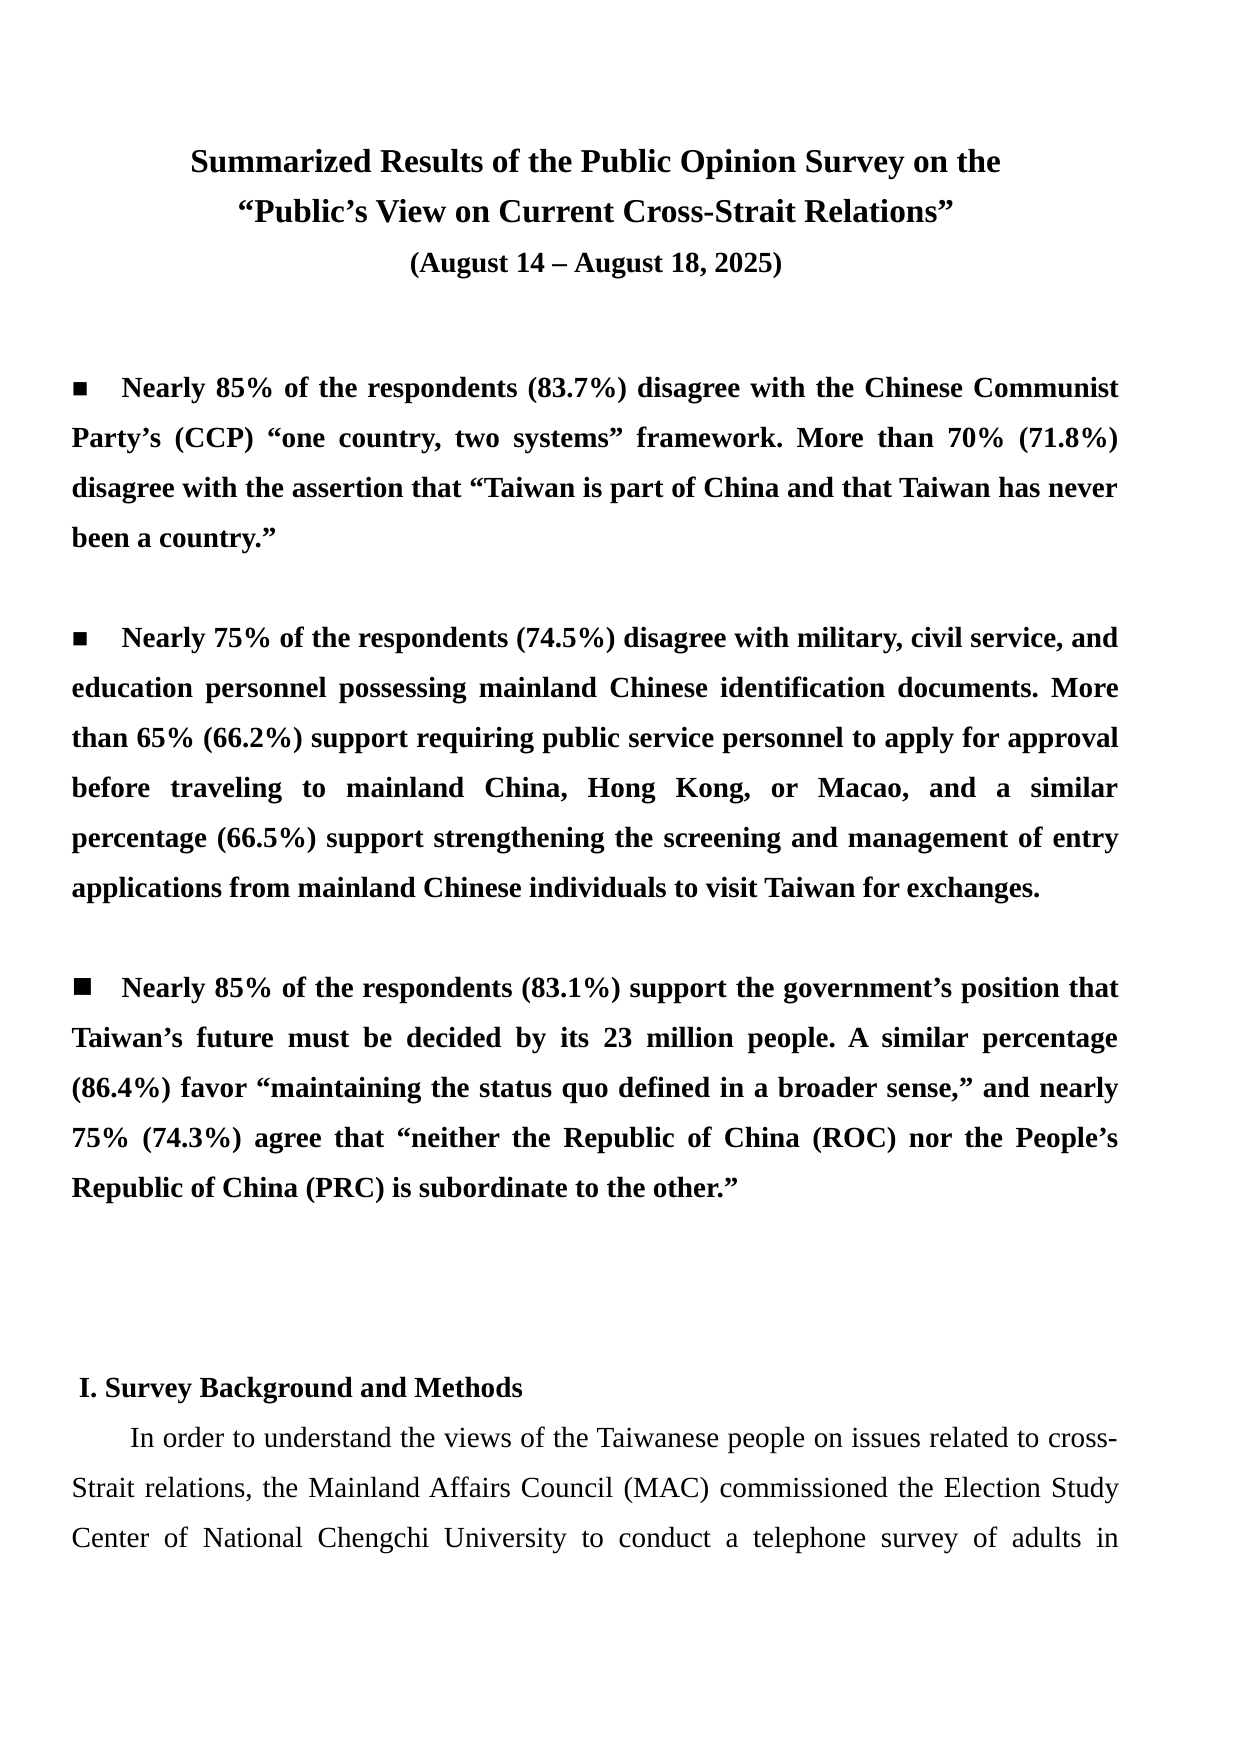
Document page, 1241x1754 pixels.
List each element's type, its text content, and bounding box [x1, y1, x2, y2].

text Summarized Results of the Public Opinion Survey on the [71, 133, 1120, 183]
list Nearly 75% of the respondents (74.5%) disagree with military, civil service, and education personnel possessing mainland Chinese identification documents. More than 65% (66.2%) support requiring public service personnel to apply for approval before traveling to mainland China, Hong Kong, or Macao, and a similar percentage (66.5%) support strengthening the screening and management of entry applications from mainland Chinese individuals to visit Taiwan for exchanges. [71, 608, 1120, 908]
list Nearly 85% of the respondents (83.7%) disagree with the Chinese Communist Party’s (CCP) “one country, two systems” framework. More than 70% (71.8%) disagree with the assertion that “Taiwan is part of China and that Taiwan has never been a country.” [71, 358, 1120, 558]
list Nearly 85% of the respondents (83.1%) support the government’s position that Taiwan’s future must be decided by its 23 million people. A similar percentage (86.4%) favor “maintaining the status quo defined in a broader sense,” and nearly 75% (74.3%) agree that “neither the Republic of China (ROC) nor the People’s Republic of China (PRC) is subordinate to the other.” [71, 958, 1120, 1208]
text “Public’s View on Current Cross-Strait Relations” [71, 183, 1120, 233]
text (August 14 – August 18, 2025) [71, 233, 1120, 283]
subtitle I. Survey Background and Methods [71, 1358, 1120, 1408]
text In order to understand the views of the Taiwanese people on issues related to cross-Strait relations, the Mainland Affairs Council (MAC) commissioned the Election Study Center of National Chengchi University to conduct a telephone survey of adults in [71, 1408, 1120, 1558]
